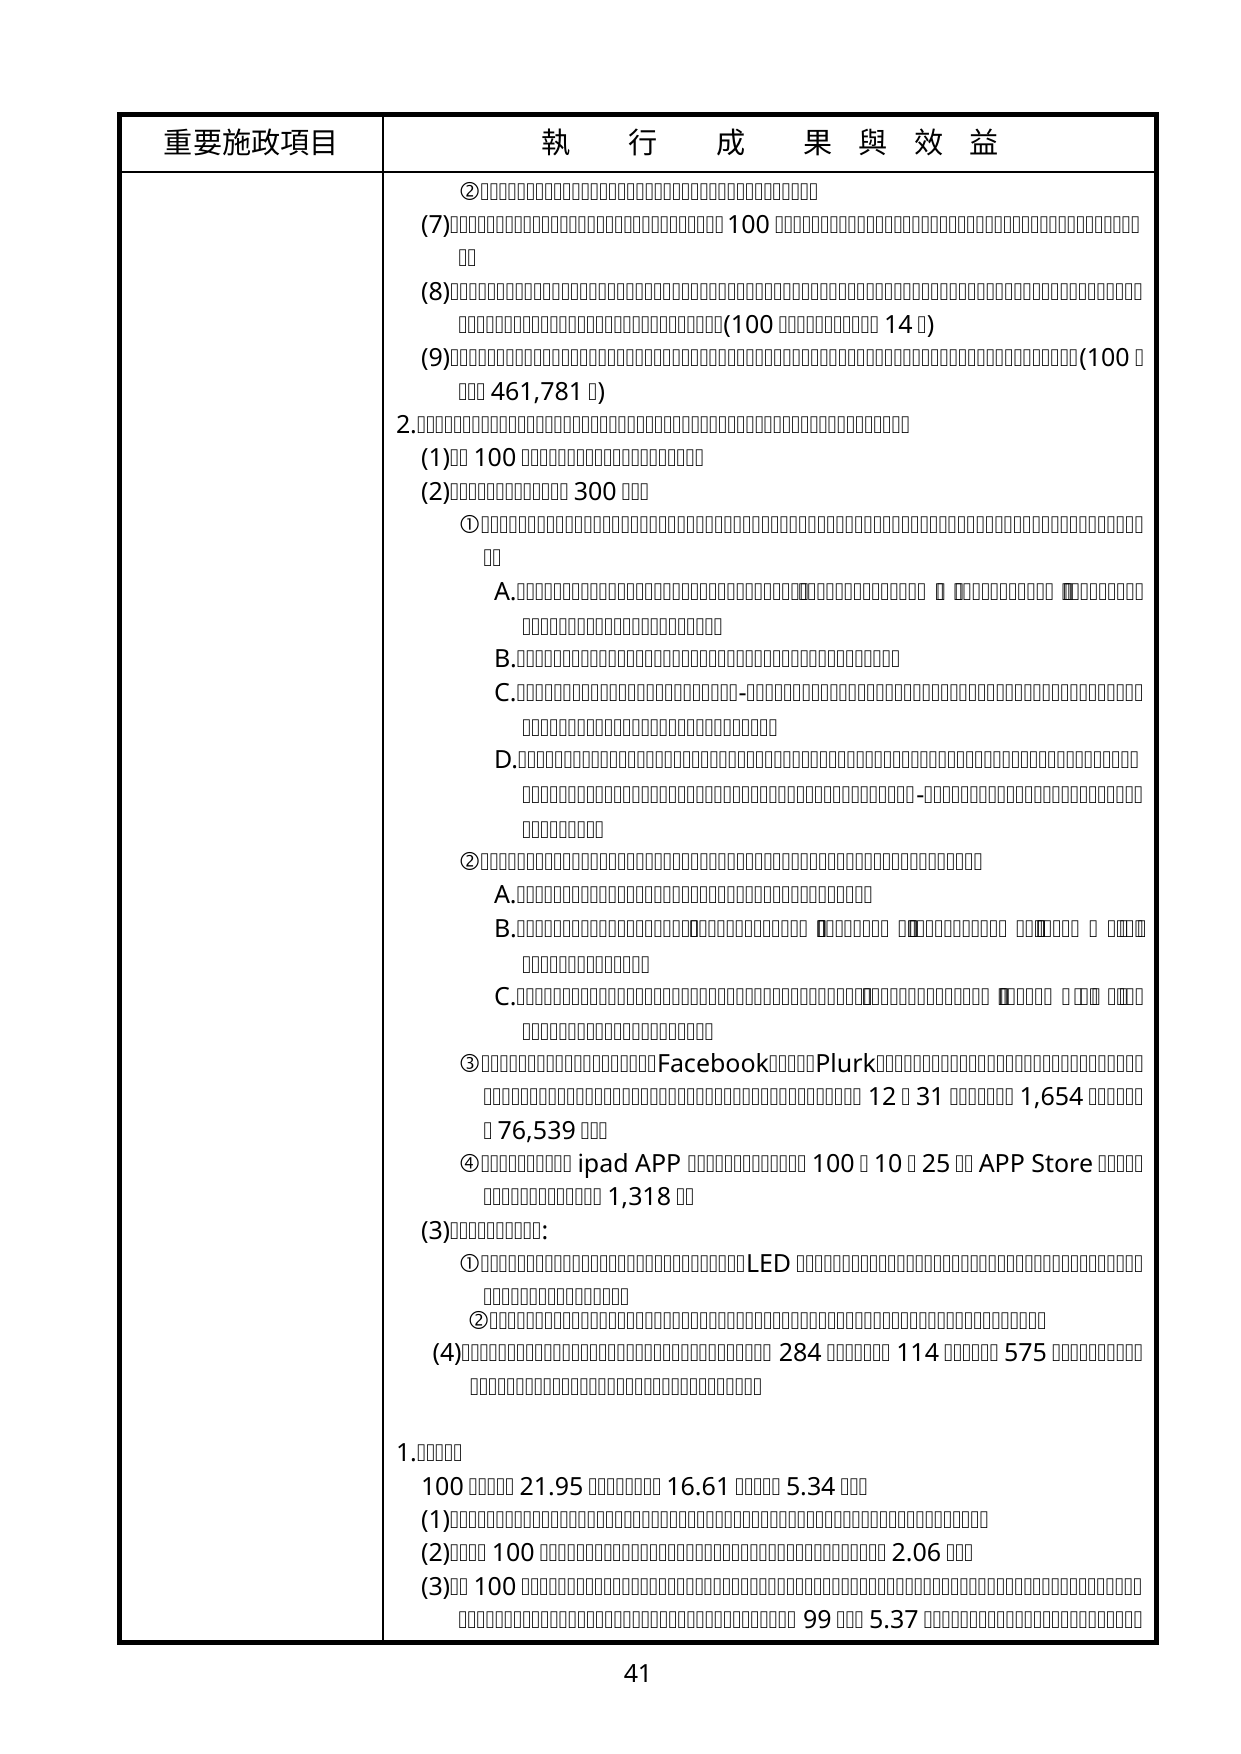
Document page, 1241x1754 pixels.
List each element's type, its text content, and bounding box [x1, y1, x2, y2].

table_cell [122, 173, 382, 1640]
table_header 執 行 成 果 與 效 益 [384, 117, 1154, 171]
table_header 重要施政項目 [122, 117, 382, 171]
table_cell 100年度歲入預算數為1,184億元，其中稅課收入534.33億元，非稅課收入164.40億元，補助收入485.27億元，預算達成率為87.22%（截至101年1月20日關帳日入庫情形，未含保留數）。 在歲入方面加強督促機關各項收入繳庫事宜，歲出方面嚴格審查各項經費支出並確實執行。 1.賡續推動各機關學校辦理實體採購卡及網路採購卡業務。 2.各機關100年度實體卡刷卡金額為14.80億元，網路採購卡刷卡金額為0.38億元。 1.成立「財劃法專案小組」，研討修法方向與內容。 2.研擬有利大高雄的「財政收支劃分法」、「公共債務法」修法說帖，函送高雄市籍立法委員協助爭取合理之財源及舉債空間。 3.除原有的開源節流措施再精實外，另新增部份財政新策略，結合「土地開發」及相關創新思維及突破性財務策略，以改善大高雄的財務困境。 1.積極督導各機關將各項規費、罰鍰、信託管理、財產、營業盈餘及事業、捐獻、贈與及其他收入，依照規定繳庫。 2.督導各機關確實依「高雄市政府所屬各機關學校收入憑證管理要點」辦理。 1.100年度發行1期附息公債及1期零息公債共計200億元，利率各為1.45%及1.2%均較同期發行之公司債利率為低，充分運用年度債務付息預算，注意市場利率趨勢，掌握發行時點，節省利息支出。 2.按期別撥付本市債務基金發行公債之相關費用及還本付息等費用。 以公開詢價方式，依各銀行提報最低利率作為借款銀行之參考資料，隨時辦理債務轉換及啟動利率協商機制，以節省利息支出，加強債務管理，若參考99年度原高雄縣透支利率估算，則約節省利息支出2億元。 1.高雄銀行100年度辦理現金增資12億元，本府編列5億元預算配合辦理，使高雄銀行順利於100年10月完成增資。 2.增資案發行價格每股10元，本府共計認購5千萬股，持股比率由46.07％異動為45.28％。 1.本府100年6月考核該所99年度經營績效，成績83.87分，列為甲等。 2.100年1月及7月抽查質借品安全管理及存貨控管情形，抽查結果正常，未發現錯誤疏失之情形。 3.現行質借放款利率為月息9厘，發揮平衡民營當舖高利之功能。 4.100年度總收質人次4萬1千餘人，收質件數12萬9千餘件，總放款金額為14億2,795萬元。 5.100年度盈餘預算數為1,703萬5千元，截至12月底稅前盈餘1,708萬2千元，全年預算達成率100.28％。 1.本市第三信用合作社均依照章程規定，定期召開理、監事、社務會議暨社員代表大會，聽取各項工作報告、業務報告，審議各項提案。 2.人事升遷任用確實依照人事管理規則規定辦理，並督促加強員工職前及在職訓練。 3.督促建立各項制度，加強社員合作教育及增進社員福利。 1.本市第三信用合作社存放款及代理業務均依規定辦理，經行政院金融監督管理委員會檢查之經營缺失事項，除監督檢討改善並予追蹤考核。 2.每月依據業務報告分析經營狀況，督導改善。 3.本年度派員查核第三信用合作社本、分部共5家變現性資產，尚未發現重大違失情形。 4.督導信用合作社於努力拓展業務外，並配合政府政策提高備抵呆帳提撥率、積極轉銷呆帳，100年度逾放比率有下降之情形。 督導本市第三信用合作社辦理增股，充實自有資金，輔導監事會監察各項開支，糾正不當開支，並加強稽核，防範舞弊之發生及開源節流改善財務結構。 1.督導農、漁會信用部依據政府金融法規辦理信用業務並追蹤考核。 2.督導農、漁會信用部積極清理逾期放款，加強催收提升經營體質，100年度逾放比率持續改善。 3.督促追蹤金檢缺失改善情形。另配合海洋局及農業局辦理年度考核。 4.本年度派員查核農漁會本、分部共33家變現性資產，尚未發現重大違失情形，並督導其確實辦理缺失改善後彙報行政院農業金融局。 1.於100年5月3日召開「高雄市不動產評價委員會100年第1次會議」重行評定本市100年房屋標準價格，對於房屋標準單價中有關房屋樓層超高部分之加價規定，予以高度（12公尺）限制，及簡陋房屋項下增列「樑、柱使用回收再利用之舊有鋼骨建材」一項減成規定。另重行評定全市房屋街路等級調整率，檢視全市各道路地段率之妥適性與合理性，共計調整49個路段，影響戶數7,285戶，增加稅額53萬元，並於100年5月20日以高市府四維財稅金字第1000052621號函公告自100年7月1日起實施。 2.縣市合併後重新制定「高雄市促進民間參與公共建設減免地價稅房屋稅及契稅自治條例」、「高雄市使用牌照稅徵收自治條例」、「高雄市房屋稅徵收自治條例」、「高雄市娛樂稅徵收自治條例」等4項法規草案，業經本市議會第1屆第2次定期大會一讀會審議通過。另訂定「高雄市私有歷史建築聚落文化景觀地價稅及房屋稅減徵標準」業經100年4月12日市府第15次市政會議審議通過，並以100年5月9日高市府四維財稅金字第1000046793號令刊登於高雄市政府公報100年夏字第12期。 本市100年度市稅預算數為308.8億元，截至100年12月底止實徵淨額累計數308.1億元，達成率為 99.8 ﹪。 本府稅捐處積極戮力加強清理欠稅，100年度計徵起12億403萬元。 1.依據本府100年度菸酒查緝抽查計畫，應抽查菸酒製造業、進口業、批發買賣業、販賣或使用未變性酒精業者共600家，截至12月31日止，共抽檢業者1,088家，執行率181.33%。 2.100年查獲涉嫌違反菸酒管理法案件截至12月31日共137件，查扣違規酒品累計為185,770﹒23公升，市值為2,896萬7,806元，查獲違規酒品績效為全國第一，另查扣違規菸品累計為1,240,651包，市值為5,669萬1,618元，查獲違規菸品成績斐然。 3.100年菸酒查緝績效如下： (1)春節前專案查緝，經評定查獲私劣酒品績效全國第1名，查獲低價酒品全國第2名。 (2)端午節前私劣菸酒專案查緝，經評定查獲私劣菸品績效全國第1名，查獲低價酒品全國第2名。 (3)中秋節前私劣菸酒專案查緝，經評定查獲私劣菸品績效全國第2名。 (4)第1次不定期私劣菸酒專案查緝，經評定查獲私劣菸品績效全國第3名。 (5)第2次不定期私劣菸酒專案查緝，經評定查獲私劣菸品績效全國第2名。 1.100年辦理菸酒法令宣導，區分為動態及靜態如下： (1)動態方面：校園宣導（15場次）、民眾法令宣導（110場次）、業者法令宣導（179場次）合計宣導場次為304場次，人數約350,000人，並主動積極規劃朝多元化方式進行，如青少年校園宣導及主辦邀請藝文團體及弱勢團體表演，於宣導活動中融入文化、關懷及慈善公益表演，以擴大宣導效果。 (2)靜態方面： A.1月20日及30日於台灣新生報刊載免稅菸酒不得營利販售法令宣導新聞及酒之廣告或促銷應有明顯標示或其他警語法令宣導廣告。 B.1月27日首長接受市政行銷廣播中心專訪，重點簡述為如何加強查緝？如何教導民眾辨別私劣菸酒？如何從教育的理念著手，杜絶私劣菸酒氾濫？等相關菸酒法令知識。 C.4月委外製作菸酒法令宣導標語共2,000份，完成後已分送各民政及警政單位，以擴大菸酒法令宣導效果。 D.5月份發布2則菸酒法令新聞稿，分別刊載於「台灣時報」及第1261期之「新新聞」週刊。 E.6月份委外製作「私劣菸酒不入口身體健康不用愁」之紅布條計500條，提供環保局加掛於清潔車輛，以擴大菸酒法令宣導效果。 F.6月份發布5則菸酒法令宣導新聞稿，分別刊載於「台灣新生報」及「台灣時報」。 G.8月份分送菸酒法令宣導講義及摺頁至東區與西區稅捐稽徵處所屬各分處服務台供民眾參閱，以擴大菸酒法令宣導效果。 H.9月份委託港都電台自9月13日起至11月11日止，製播2則菸酒法令宣導文案，並搭配新聞置入及節目口播等方式宣導菸酒法令。 I.9月份委外製作戶外彩色LED電視牆，自9月1日起至10月31日止，於本市（十全、五福、大勇）重要路口等3處，播放「菸酒相關法令宣導」多媒體廣告，以擴大菸酒法令宣導效果。 J.12月10日於臺灣時報，刊載拒買私劣菸酒身體健康到永久等菸酒法令小常識之宣導廣告。 K.12月於台灣新生報所發行之農民曆，刊載拒買來路不明及價格明顯偏低之菸品及勿以網路或其他無法辨識購買年齡方式販售酒品之宣導廣告。 2.100年共辦理4場菸酒辨識研討會，分別於5月（鳳山行政中心多媒體會議室）、7月（市府九樓第六會議室）、9月及12月（市府10樓財政局第2會議室）舉行。 100年度分別於3～7月、9月及12月共辦理7次銷毀已判決（裁處）之沒收、沒入物品，總計銷毀私酒126,871.6公升，私菸220萬6,929包。 為利財產移交接管及產權、管理機關變更登記作業之推動，依照 「改制後高雄縣市管理機關對照表」，分別清查、繕造移接清冊，高雄縣市及原鄉鎮市公所經管財產，其中土地計12萬筆、建物1萬餘棟及其它財產達322萬筆，移交清冊達2千餘冊，於合併改制後，隨同業務移交新管理機關管理，本府各機關學校已於期限內完成財產清冊移交及產權變更登記事宜，目前各機關學校已如數完成。 1.為維護本市財產權益，將原高雄縣所屬機關學校及鄉鎮市公所之財產資料納入系統管理，並擴充強化原有「高雄市市有財產管理資訊系統」，以求市有財產量值之正確性。 2.於100年度分別辦理系統硬體擴充、資料轉檔、系統操作及財產法令等教育訓練，藉以建立財產管理人員護產責任及正確管理觀念。101年度起將全面使用「市有財產管理資訊系統」執行財產管理相關作業。 督導府屬各機關學校公用財產管理： 1.督促各管理機關依規定辦妥產權及管理機關登記。 2.完成100年度公有財產管理業務檢查： 辦理本府所屬機關學校財產管理業務檢查，藉以發掘問題、檢討得失，以期增進業務管理能力，健全市有財產管理制度，100年度計抽查本市體育處等13個，檢查結果受檢單位成績85分(含)以上而未達90分以上者，依規定財產管理人員得以獎勵，其他單位成績在70分以上而未達85分者，予以輔導協助改善。另將檢查結果函送本府所屬機關學校據以參考改善（進）。 3.辦理財產管理教育訓練，強化財管績效： 為因應縣市合併財產資料整併作業及管理，加強本府各機關學校財管人員對市有財產系統操作之熟悉度，100年度辦理市有財產管理資訊系統操作研習，參加人數共約600人。另為加強市有財產之保管、使用、收益、處分與利用，增進本府各機關學校財產管理人員相關管理知能與常識，針對財管人員舉辦教育訓練，總計受訓人數約900人，藉此導正財產管理部分缺失及解決問題，增進財產管理人員財產管理知能與常識，並提昇財產使用效能。 4.促進資源再利用，增裕市庫收入： 為達到有效使用公用財產，98年12月委外建置完成戀舊拍賣網，99年3月1日正式啟用，藉由拍賣網進行交換及公開拍賣，除資源充分再利用外，亦可增裕市庫收入。截至100年12月31日止，共計拍賣947項物件，總金額約130萬元。 5.市有公用動產依規定分類、編號，並設置財產分類明細表，每半年報主管機關。 6.為提升財產使用效能，於100年7月重新編訂「高雄市市有公用財產管理作業手冊」 以作為縣市合併後承辦財產管理業務之範本，加強各機關學校財產管理能力及健全市有財產管理制度，以維護市產權益，並提昇財產使用效能。 為提高原高雄縣轄區內27個區公所經管之原代表會辦公廳舍之利用效能，避免浪費資源，清查使用情形、統一列管及規劃本府各機關辦公空間所需，以強化建物空間整體運用價值，經實地清查原高雄縣轄區內27個區公所經管之原代表會辦公廳舍完竣並擬具處理原則奉核定後，皆已分配使用完畢。 對於本市市有土地及房舍應繳納之地價稅與房屋稅，均依規定於收到繳稅通知單並核對清冊無誤後，依法繳納。 為了解並提高原高雄市轄區內市有閒置眷舍之利用效能，避免浪費資源，擬具「市有閒置眷舍清查計畫」，第一階段清查閒置眷舍作業，已完成第一階段清查閒置眷舍作業，可立即收回處理部分共計44筆，其中6筆可處分眷舍已送請本市議會審議後辦理讓售，俾挹注市庫財源。 1.已出租市有非公用土地予以讓售。 2.市有非公用空地辦理標售。 3.100年度總計出售11億4,487萬元。 1.100年度房租收入1萬5,248元。 2.100年度土地租金收入1億6,929萬元。 3.100年度違約金收入121萬849元。 追收被占用市有非公用土地使用補償金，100年度使用補償金收入2,585萬元。 1.100年度提供交通局借用市有非公用空地，規劃作為臨時停車場計44筆，面積2.4公頃。 2.100年度提供區公所借用辦理綠美化作業計72筆，面積1.7公頃。 開創市有非公用不動產標租業務，制定「高雄市市有非公用不動產標租作業要點」及訂定標租投標須知、租賃契約書等招標文件，公開標脫坐落臨海工業區內小港區二橋段1343-1地號市有非公用土地，每年增加租金3,214萬2,670元的財源收入。 制定「高雄市市有非公用土地設定地上權實施要點」及訂定公開招標設定地上權投標須知、契約書等招標文件，於100年度辦理三民區三塊厝段二小段1362地號、鼓山區龍北段22地號等2筆市有土地設定地上權公開招標，惟無人投標，正檢討投標條件及了解投資人之需求，努力以赴賡續推動設定地上權業務。 為加強市有財產之活化管理及開發並配合都市發展增進財源，提請高雄市議會解除市有非公用土地逾500平方公尺出售管制，以供民間開發利用，創造公有財產管理之公共價值。 1.嚴格控制預算，促使庫款靈活調度： (1)建立各機關（工作計畫）歲出分配預算餘額資料檔，作為辦理支付之依據。 (2)代理銀行將各機關學校收入繳款資料（保管金繳款書15,962件、特種基金繳款書70,423件）、支出收回資料12,839件，匯入電子支付作業系統，作為辦理支付之依據。 (3)編製各類支付報表，提供上級決策參考。 2.加強支付資料審核，確保庫款安全，提供正確、迅速付款服務： (1)複核、簽放各機關學校付款支付資料251,726件。 (2)複核各機關學校轉帳資料4,397件、移轉資料135件。 (3)本年度支付淨額計349,779,023,811元。 (4)提供支付資訊予各機關學校隨時查詢核對。 1.全年支付筆數363,895筆，簽發市庫支票24,157張，其中領回轉發支票22,758張，自領支票703張，郵寄支票184張及存帳支票512張。 2.受理動態密碼卡及放行憑證之申請、換發： 受理動態密碼卡及放行憑證之申請、換發共2,767件，金額261萬3,900元，並於支付系統設定使用權限。 3.定期或不定期查核代庫銀行受託辦理部分支付業務情形： 查核簽發市庫支票辦理情形3次，另查核電子支付作業系統安全控管2次。 4.辦理逾5年未兌市庫支票繳庫事宜： 依高雄市市庫集中支付電子作業處理要點第22點規定辦理逾5年未兌市庫支票繳庫共繳納14萬8,812元。 增加就業機會，降低失業率，並提振本市經濟 1.100年度計核准10家廠商，其中屬高雄軟體園區者計5家。 2.100年度共有29家廠商請領補貼款，融資利息補貼2,034萬元，租金補貼620萬元，房屋稅補貼349萬元，共計3,003萬元。 支付公債發行及還本付息手續費 透過債務基金按期支付所需費用並辦理公債還本付息手續。 透過債務基金按期支付所發行公債之利息。 支付賒借收入利息 依賒借收入貸款金額及利率辦理利息支付手續。 支付調節庫款收支所舉借短期借款利息 償還部分貸款及公債本金 依還本期限辦理償還到期公債及借款本金。 1.加強推行為民服務工作，定期檢討成效，以落實為民服務 (1)充實改善各項服務及櫃台化作業，俾利民眾洽公，提升服務績效。 運用現代化資訊與通信科技，強化全功能服務櫃台功能，整合運用各稅的電腦資訊，將納稅人經常洽辦之37項服務項目，集中於單一窗口並受理跨區申辦，迅速完成民眾洽辦事項，免除奔波久候之苦，達到隨到隨辦立即服務之目標。全年共26萬件，績效卓著，落實「一處收件、全程服務」及「單一窗口」的便民服務。 為提升服務品質，除平日實施中午不打烊辦公服務外，並於使用牌照稅、房屋稅及地價稅開徵期間實施「延時服務」及「引導服務」措施，擴大服務層面，民眾反應良好。 為照顧偏遠地區民眾，免除其舟車勞頓，設立旗津服務台，提供稅務諮詢及核發各種稅務證明等37種服務，便利離島居民申辦各項稅務案件，全年累計服務32,652件。 推行全國首創「稅單健康檢查-讓您稅的安穩」便民措施，「主動」協助納稅人檢視稅單，以維護其權益，此一前瞻創新之作法，經新聞媒體刊載已廣獲迴響，全年累計服務81,128件。 設置「稅易通-客服中心」提供民眾電話語音查詢申辦進度、預約服務或申辦稅務案件，民眾透過家中或公共電話撥打服務專線代表號2293363，服務地點無限延伸。客服中心全年累計受理查詢、申辦及預約服務11,745件。 (2)重新檢修資訊服務網之資料內容與服務功能，並首創增建「節稅健檢系統」、「不動產移轉流程」之線上即時查詢服務功能，讓納稅義務人查詢本人稅務資料不受時間及空間限制，提供更便民多元化的服務管道，有助於提升網際網路服務品質。線上申辦全年共1,322件，網頁瀏覽查詢人次累計2,134,384次。 (3)為提升稽徵服務品質，不斷加強員工各項訓練，以提升本府服務形象。 為增進同仁業務之專業素養及技巧，舉辦為民服務及電話服務禮貌訓練，以增進同仁服務效能，提供優質的服務品質。 辦理志工專業特殊訓練及座談會，受訓志工計34人，藉以加強志工租稅常識及提升服務品質。 派員參加市府及人發中心、財訓所辦理之相關為民服務訓練課程。 (4)辦理民眾意見調查，經由民眾對各項納稅服務或稽徵業務進行問卷調查，俾能檢討及反映實際作業狀況，以為改進之參考。 調查對象：設籍高雄市(縣)且年滿20歲以上之民眾自由作答。 調查時間：自100年9月1日至9月30日止。 調查結果：本年度所作意見調查有效回收1,068件。 調查結果顯示如下： A.整體服務品質滿意度為99.16%，顯示一年來為民服務的努力獲致民眾高度的評價。 B.稅務服務項目中以「櫃台人員的辦事效率」最令民眾滿意。 C.有關民眾建議事項，業已轉發相關單位全面檢討，以強化為民服務品質。 (5)為落實為民服務工作，積極提升為民服務品質，定期或不定期考核稅捐稽徵處各分處為民服務工作，並將考核結果函請各單位檢討改進。100年稅捐稽徵處分別對各分處執行書面考核、實地考核各1次，並彙整考核缺失，要求各分處檢討改善。 (6)為善用社會資源延伸服務據點，以加強為民服務，與本市各區公所、戶政事務所及民間企業建立跨官產合作關係，發揮資源共享效益，以提升為民服務效能及形象。100年度累計服務30,878件，績效良好。 2.訂定多元化之租稅教育及宣導活動計畫，並確實執行，使納稅人瞭解各稅稅法規定，加強徵納雙方溝通，以提高納稅意願 (1)訂定100年度租稅教育及宣導工作計畫，並切實執行。 (2)舉辦租稅教育與宣導共計辦理408場次： 宣導租稅法令常識，維護市民納稅權益，全年不定期舉辦租稅宣導，市民反應熱烈，不但圓滿達成租稅宣導任務提升機關形象，更有助稅收及增進徵納雙方和諧關係： A.配合節日、節慶舉辦租稅宣導，舉如「結合100年高雄端午龍舟邀請賽」、「温馨五月感恩媽咪」、「重陽節聯歡租稅宣導活動」、「結合2011跨年晚會租稅宣導活動」等活動。 B.結合本府農業局、公車處、各區公所、民政局等機關、大型活動舉辦租稅宣導，舉如「2011MIZUNO高雄國際馬拉松活動」、「農濃的愛」、「高雄廣播電台台慶活動」、「公車與鴨子船社區行銷推廣」、「2011左營萬年季」等活動。 C.提升市民文藝氣息及生活品質，舉辦「結合大彩虹音樂節活動」、「結合我的祖宗十八代舞台劇」、「結合豆子劇團達剛三號」、「結合創世歌劇團-女人皆如此藝文演出」、「結合聲光顯影皮影戲活動」等辦理租稅宣導，加強民眾正確之稅務認知。 D.提倡正當休閒活動，增進親子情誼促進家庭和諧，並適時宣導租稅，舉辦「活力租稅健行」、「慶祝建國百年統一發票盃南區路跑活動」、「結合菜公里兒童寫生租稅宣導活動」等活動。 加強租稅教育宣導，以建立民眾正確稅務觀念，全年不定期舉辦租稅教育講習，適時宣導租稅法令並解決民眾各項稅務疑義： A.加強培訓租稅宣傳隊，提升其專業素養及宣傳技巧，俾使租稅教育與宣傳工作順利推展。 B.結合本府社教館、客家委員會、勞工大學、各國中及國小、高雄市國稅局等，舉辦「租稅假日創意廣場」、「土地增值稅申報實務講習」、「教師租稅講習」等租稅講座。 C.針對不同的機關、團體需求，舉辦「高雄新聞職業公會租稅講習」、「藥師公會節稅講習」、「保險從業人員講習」、「不動產同業公會會員代表公會」等租稅講座。 D.建立一般市民朋友正確租稅常識，舉辦「租稅行動教室」、「新租稅Kuso－童話故事首部曲及二部曲網路租稅教育」等租稅教育課程。 E.加強學童及教師租稅法令常識宣導及培養誠實納稅觀念，舉辦「建國百年租稅達人冠軍秀」、「Let`s fight－狗狗租稅PK賽」、「租稅開麥拉－七件戲服的秘密」、「100年度租稅幸褔學習計畫租稅常識測驗」及「國中、小學校慶、租稅學堂暨行動電影院」等租稅教育宣導活動。 (3)利用媒體辦理各項宣導： 利用發布新聞、本處及機關團體網路、社群網站、廣播電台、有線電視台播放短片及跑馬燈、張貼開徵海報及公告、大型路口電子LED廣告、各機關學校LED租稅宣導、大型路口、加油站及垃圾車懸掛布條等媒體密集擴大宣傳，以全面廣為周知社會大眾，有效防止新欠，提升稽徵績效。 編印各種稅務文宣資料：舉如宣導手冊、地方稅宣導小摺頁、多元繳納方式、稅務小錦囊、稅務報馬仔、稅務講習講義等，分送納稅義務人或民眾參閱。 (4)加強新頒稅務法令及重要措施發布新聞及開闢稅務專欄： 本年度共發布新聞計469件，見報數達504件，除有助於建立民眾正確誠實納稅觀念，對稅制、稅政推動以及機關形象的提升，助益良多。 1.徵收地價稅 100年度預算數60.55億元，實徵淨額為65.75億元，超徵5.2億元。 (1)確實運用內部及外部各項課稅資料，以確實釐正土地稅籍並正確開徵地價稅。 (2)執行100年度地價稅開徵、催徵工作計畫，於開徵前訂定地價稅宣導工作計畫，利用各項媒體廣為宣傳，提醒納稅人如期繳納，以提高徵績；開徵期間加強納稅諮詢及補單作業，並於滯納期滿積極清理欠稅。 (3)積極執行地價稅稅籍及使用情形清查工作計畫，全年清查作業合計增加稅收5億551萬元；另因縣、市合併重新歸戶，東區稅捐處約5億元稅額歸戶至西區稅捐處，致稅收超徵並順利達成預算。 2.徵收土地增值稅 100年度預算數30.48億元，實徵淨額為31.93億元，超徵1.45億元。 (1)嚴謹審核減免、不課徵及退稅申請案件，確實執行所有列管案件清查，有效遏止逃漏及增加稅收。 (2)本年1月起房市交易趨於活絡，申報移轉件數及應納稅額較去年同期增加，5月起受特種貨物及勞務稅影響及10月起受國際經濟情勢不確定性衝擊，申報土地移轉件數略有減少，惟累計申報查定件數及應納稅額仍較去年同期增加，其中新光人壽保險股份有限公司等1,000萬元以上大額案件於12月繳入稅額計3億6,790萬元，又補徵以前年度記存稅額7,732萬元，致稅收超徵並順利達成預算。 3.徵收契稅 100年度預算數12.74億元，實徵淨額為11.27億元，短徵1.47億元。 (1)本年1-3月房市交易尚屬活絡，申報房屋移轉案件及應納稅額較去年同期增加，惟4月起因受特種貨物及勞務稅影響，申報房屋移轉案件及應納稅額均較去年同期減少，又去年有日月光半導體製造(股)、華東科技(股)、力興資產管理(股)等繳納大額契稅4,392萬元，本年則較少大額交易，致實徵數減少。 (2)本年度雖加強涉屬契稅條例第12條第2項案件之列管及查核，以有效遏止逃漏及增加稅收，並落實契稅跨區申報及跨區查欠作業，便利納稅人就近及早完成申報，惟仍未能達成預算。 4.徵收房屋稅 100年度預算數54.85億元，實徵淨額為53.84億元，短徵1.01億元。 (1)確實運用內部及外部各項課稅資料，以健全房屋稅籍。 (2)執行100年度房屋稅稅籍及使用情形清查工作計畫，確實核對房屋稅籍，而使公平合理課稅，總計全年清查作業增加稅收0.88億元。 (3)執行100年度房屋稅開徵、催徵工作計畫，於開徵前廣為宣導開徵訊息，於開徵期間加強納稅諮詢及補單作業，並於滯納期滿積極清理欠稅。 (4)本年預算數較去年增加3.35億元，雖經努力稽徵，仍有1.01億元缺口。 5.徵收印花稅 100年度預算數6.17億元，實徵淨額為5.62億元，短徵0.55億元。 (1)訂定100年印花稅總檢查工作計畫，擇選經驗豐富、熟稔查核方法之同仁組成檢查小組進行查核，總計查核1,375家，自動補報補繳稅額10,245萬元，查獲違章商號18家及稅額40,950元。 (2)100年度預算數較99年度預算數增加0.17億元，惟本年度並無新增重大工程合約，及金融機構存款、放款利率仍低，另受特種貨物及勞務稅影響及國際經濟情勢不確定性衝擊，因而降低不動產交易的意願，致使應稅憑證減少，雖已加強執行總檢查工作，及積極輔導營業人改以繳款書方式完納印花稅或辦理印花稅彙總繳納，惟仍未能達成預算。 6.經徵工程受益費 100年無新開徵工程受益費。 1.徵收使用牌照稅 100年預算數34.76億元，實徵淨額為35.21億元，超徵0.45億元。 (1)辦理車輛稅籍資料與監理處車籍資料互相勾稽，並予釐正。 (2)加強清查欠稅人戶籍地址，若查得新址，即予更正投遞住所，再以雙掛號寄發，逾滯納期滿未繳即移送強制執行，本年度共移送32,762件。 (3)釐正納稅人投遞地址，提高開徵繳款書送達率，利於稅款之徵起，減少新欠發生。 (4)車輛總檢查計畫： 本年度迄至12月底止，運用車牌自動辨識系統及停車格資料等，查獲本市未稅及無牌使用公共道路等車輛，經移送裁罰者計有2,179件，補稅金額3,140萬元，裁處罰鍰5,184萬元。 (5)施行「退稅憑單」，採隨到隨辦方式，縮短作業流程，加強便民服務，頗獲好評。 (6)對於身心障礙車輛免稅案件，訂定清查計畫，針對全國戶政交查之異常資料分批逐筆詳查，其中已不符免稅規定者計1,757件，已全部恢復課稅並追繳稅款，計補徵稅額1,492萬元。 2.徵收娛樂稅 100年預算數1.42億元，實徵淨額為1.35億元，短徵0.07億元。 (1)本年度1-12月臨時公演徵起稅額580萬元，與去年同期徵起835萬元比較，減少255萬元，稅收不如預期。 (2)整個娛樂業環境改變，傳統舞廳、電玩業消費人口減少，新興視聽歌唱、投幣式卡拉OK、網咖等娛樂業均為平價或小規模商號，營業額較低，稅收因而減少。 1.辦理稅款解繳 配合金融機構代收地方稅之金資流作業，辦理稅款轉正解繳市庫。 2.退稅納入電腦一貫作業 依據徵課管理作業規定，列印退稅公庫支票、憑單及表報。100年度辦理退稅共計24,214件，金額3億3,029萬元。 3.宣導多元化轉帳納稅管道 100年度納稅人使用多元化轉帳納稅共計773,569件，其中委託轉帳115,434件，自動櫃員機12,512件，信用卡34,174件，便利商店609,918件，電話語音及晶片金融卡1,531件。 4.欠稅清理 為加強防止新欠清理舊欠，訂定年度欠稅清理計畫函轉各單位確實執行，100年度計徵起舊欠7億5,308萬元。 5.稅捐保全措施 欠稅案件依法辦理禁止處分與限制出境，保全租稅債權，共計徵起3,602件，金額1億3,587萬元。 6.執行憑證之清查 100年度執行憑證再移送強制執行而徵起舊欠計9,158件，金額6,101萬元。 7.欠稅移送執行 100年度滯納稅款及罰鍰案件移送強制執行共計98,864件，金額10億9,828萬元，徵起30,782件，金額2億9,763萬元。移送件數徵起率31%，移送執行金額徵起率27%。 8.配合行政執行 執行人員除派駐法務部行政執行署高雄分署收取執行案款，處理執行命令扣薪、扣存款等匯票、支票兌領外，並協助引導執行書記官前往現場執行。 9.參與債權分配 100年度法拍申報債權參與分配案件計2,687件，金額11億5,389萬元，其中土地增值稅獲分配1億2,873萬元，房屋稅等其他稅款獲分配9,049萬元，合計2億1,922萬元。 1.實施電腦線上作業及查詢 (1)西區稅捐稽徵處各項稅目（土地增值稅、契稅、房屋稅、地價稅、牌照稅、娛樂稅…等）申報、開徵、過戶釐正作業，皆可跨全市各分處辦理及查詢，全功能櫃台服務計41,418件。 (2)跨國稅局查詢租賃或執行業務計25,229件。 (3)戶政網路戶籍查詢計301,705件。 (4)健保資料及郵匯資料查詢計33,974件。 (5)查詢地政處(地籍)、都發局(土地分區使用)等資料計409,111件。 (6)每日提供高雄市稅收快報、退稅快報資料計2,910,588件及45,897件。 (7)納稅人限制出境查詢計1,306件。 (8)查詢全國財產及綜合所得稅、營業稅等資料計1,352,561件及444,512件、124,015件。 (9)推展行政院研考會貼心e管家，以登入訊息通知民眾各項稅費罰單之繳納，提供636筆服務。 2.持續推展稅務自動化作業 (1)落實稅務業務資訊化，執行各稅開徵、稅款解庫、銷號、欠稅催繳、移送執行、徵收管理、會計等全面電腦化作業，維護稅務徵收各項作業，縮短處理作業時間，跨機關服務，提升行政作業效率，提供各項便捷為民服務。 (2)推展執行財政部稅務入口網路線上申辦及查詢作業計2,830件。 (3)持續推廣地方稅網路申報作業，舉辦租稅宣導活動，並於各大媒體持續宣傳及推廣，大幅提升網路使用意願，總計100年度地方稅網路申報案件共68,168件，較去年大幅成長129%，有效提升網路申報作業績效。 (4)配合各稅繳款書條碼化作業，進行金融機構臨櫃代收條碼化繳款書金資流作業，於99年7月全面實施後，加速稅款解庫速度。 (5)運用社會局每月提供之檔案，查核牌照稅免稅車輛檔計43,121件。 (6)運用交通局提供之15套車牌辨識系統資料及停車格資料，以資源共享方式與本處購置之車牌辨識系統資料整合，以簡化使用牌照稅車輛檢查程序及提升車輛總檢查績效。並獲本府所屬各機關建立參與及建議制度評選獲得第一名，參加「行政院所屬各機關建立參與及建議制度」評選。 (7)持續推展「欠稅影像掃描移送執行整合系統」，有效提升作業效率。 (8)「稅務電子證明系統」提供房屋稅、地價稅課稅明細表、使用牌照稅稅籍、退稅及轉帳納稅資料等查詢服務項目，提供多元化服務平台，全年度服務件數已超過1,524件，大幅提升便民服務績效。 (9)因應縣市合併，於100年1月6日完成稅務資料庫整併及連線作業，完成縣市合併稅務資訊整合作業，東、西區稅捐處徵課管理系統作業由本處（西區）執行，使本市稅款劃解、解繳入庫、會計、統計等作業一致性，提升資訊作業行政效率，提供高雄市民單一窗口查詢之便捷服務。 (10)配合財政部財稅資料中心「賦稅資訊系統整合再造更新整體實施計畫」地方稅建置委外服務案作業，100年配合期程已完成74項子系統之需求訪談、系統分析、系統設計等作業，另擔任南區7個地方稅稽徵機關教育訓練之窗口，共辦理7項課程之教育訓練計14天次，參加人數計247人。 3.維護資通安全 (1)成立資通安全處理小組，加強緊急通報應變能力，並防範資通安全事件危機，並配合本府資訊處分別於100年4、9月進行電子郵件社交工程演練，100年12月進行資訊安全通報演練，均符合規定標準。 (2)建置內外網路實體隔離設備，有助提升資訊安全，阻絕不法入侵。 (3)依ISO27001認證之ISMS（資訊安全管理系統）規定，落實資訊軟、硬體之安全、管制與維護，強化資通安全。100年度辦理2次資訊作業內部稽核，並進行2次ISMS資訊安全外部稽核及2次ISMS資訊安全內部稽核作業，通過驗證複評，有效發揮資通安全之預防矯正功能。 (4)100年6月10日、10月23日及12月9日實施災變回復模擬演練，模擬網路通訊系統受損、電腦機房供電系統中斷與Data Guard資料庫磁碟陣列故障演練，確保在最短時間內回復正常作業，維護稅捐稽徵處業務順利安全運轉。 4.辦理稅款資料劃解、登錄與銷號 (1)100年度完成繳款書銷號計2,866,569件。 (2)100年銷號異常案件處理計17,574件。 (3)100年度登錄高雄市無條碼繳款書計3,679件。 (4)代為處理外縣市稅款資料計176件。 5.辦公室自動化作業 (1)推動辦公室OA自動化，整合相關辦公室業務，例如電子公文收發、公文製作、公文管理、人事差假、薪資、人民陳情案件管制等。 (2)已建立同仁e化內網電子信箱，簡化傳遞流程，提升行政效率，達成e化目標。 (3)已建立內網知識管理平台，有利於同仁熟悉各項稅務操作流程、資訊作業相關規定及充實專業知識。 (4)為落實無紙化作業之推廣，於西區稅捐稽徵處各單位加裝乙套掃描套件於網路影印機上，以簡化公文傳閱及減少影印保留之公文紙張。 1.審慎處理違章案件，以保障受處分人權益並維護租稅公平 (1)違章案件均由審理人員，充分審視違章證據，澈底瞭解案情，依法審慎處理，以符公平合理之課稅目的。100年度受理違章案件2,838件，皆已審查結案，辦結率達100%。 (2)對審理確定之違章案件均填具審查報告書及裁處書，層轉審核；另對於簡易違章案件，以裁處書兼代審查報告書，以提升行政效率。 (3)屬漏稅額在20萬元以上或行為罰在50萬元以上(使用牌照稅裁罰案件除外)，均提送裁罰審議小組審議，並按審議決定製作裁處書。本年度提送裁罰審議小組審議案件計6件，已決議通過並作成裁罰處分。 2.加強違章罰鍰案件之送達催繳及移送法務部行政執行署高雄分署強制執行，以提高罰鍰徵起績效。100年違章罰鍰繳納件數計3,532件，罰鍰徵起數計6,400萬元。 3.加強辦理行政救濟案件，以保障並維護納稅人權益 (1)100年受理復查案件計120件，已作成復查決定書計133件（含99年受理者47件）。 (2)100年提起訴願案件計78件，提起訴訟案件（含上訴審）計36件，均已依限答辯並出庭辯論。 (3)復查案件，經審核確有計算錯誤或適用法令錯誤，改按更正程序處理者計20件；經輔導溝通後，撤回復查申請者計5件。 4.妥慎受理、列管民眾檢舉逃漏稅案件 (1)檢舉案件均由專人並以密件處理，檢舉人身分資料由專人登記密封後，再派由承辦人辦理查核，確保檢舉人之權益。 (2)100年受理檢舉案件計92件，其中檢舉國稅部分計39件，均立即轉請高雄市國稅局辦理逕復檢舉人；另檢舉地方稅部分計53件，已辦結者計50件，均已將調查結果函復檢舉人。 (3)100年辦理經檢舉而查獲違章漏稅者計17案，經審理核定補徵稅額1,018萬3,384元及裁處罰鍰計896萬8,000元。 1.加強為民服務工作，定期檢討成效，以落實為民服務： (1)改善各項服務及櫃台化作業，提升服務績效。 積極辦理各項為民服務工作，設置全功能服務櫃台，並推行「中午不打烊」、「延時服務」、「跨區服務」、「社區服務隊」等多項業務，提供民眾更便捷的服務，整合運用各稅電腦資訊，將納稅人經常洽辦之37項服務項目，集中於單一窗口並受理跨區申辦，迅速完成民眾洽辦事項，免除奔波久候之苦，達到隨到隨辦立即服務之目標。(100年服務計73,383件) 「稅務新航-ND視訊服務網」與美濃、甲仙、燕巢、彌陀、路竹、六龜、大寮及林園區等8所戶政事務所建置VoIP視訊電話，讓鄰近民眾即時申辦稅務資料，免除往返機關奔波，落實e化便民服務及節能減碳政策。(100年服務計5,354件) (2)重新建置東區稅捐稽徵處全球資訊網網站，配合行政院研考會Web2.0概念加強與民互動，並增設多項便捷服務之創新功能，(如：網路社群部落格、Youtube、Picasa、Facebook、Plurk等)、增設「不動產過戶流程」、「過戶書表小幫手」及行動版(Mobile Web)網頁，擴大為民服務管道。（線上申辦全年服務計48,285件，網頁瀏覽查詢人次累計5,598,689次） (3)領先全國稅捐稽徵機關首創智慧型手機APP「高雄好好稅~行動e稅」，提供地方稅相關法令、稅務資訊、申辦進度查詢及稅額試算功能，於100年11月16日正式對外發表，並經稅務旬刊第2165期及立委賴士葆大力稱讚，更要求財政部應引為標竿落實便民服務無國界，資訊傳遞零距離之願景。（100年度共下載297次） (4)為提升稽徵服務品質，持續加強員工各項訓練，以提升機關服務形象。 辦理為民服務專題等訓練課程兩場，參與訓練同仁及志工計305人；導引同仁正確服務觀念，及培養同仁優質的服務禮儀，進而提升為民服務品質。 於各稅開徵前安排勤前講習為民服務講習課程，激發同仁服務熱忱。 派員參加人發中心、財訓所辦理之相關為民服務訓練課程。 (5)委託義守大學辦理為民服務工作意見調查，經由民眾對各項納稅服務或稽徵業務問卷調查，以檢討及反映實際作業狀況，作為改進之參考。問卷採電訪、面訪及網路問卷方式進行，回收有效問卷1,313份。 調查結果顯示，整體滿意度平均值為3.06，屬中等略高得分，顯示民眾對於本處滿意度屬中等略高程度。 服務項目中以「中午不打烊」之延時服務之滿意度平均值3.75最高。 有關民眾建議事項，業已轉發相關單位全面檢討，以強化為民服務品質。 (6)辦理網站服務滿意度問卷調查，了解本處新設網站所提供之各項服務滿意度，回收有效問卷4,343份。 民眾對本處網站之整體滿意度平均值為91.4％，其中又以版面設計之滿意度93.4％為最高。 有關網站錯誤項目及民眾建議事項，業已全面修正檢討，以強化網站各項服務功能。 (7)為積極提升為民服務品質，定期或不定期考核三分處為民服務工作，100年分別對三分處執行書面考核及實地考核，並彙整考核缺失，將考核結果函請各單位檢討改進。 (8)制定「創新措施推動作業」機制，並施行內部控制制度，於年度開始之際，即函請各科室同仁啟發智慧、動腦思考、運用工作經驗，突破固有作法，提出業務革新，並針對同仁所提創新措施定期舉行研討會，以創造日新又新的工作績效。(100年創新措施案件審查通過14件) (9)主動協調戶政、稅捐、地政、建設、監理、消防、社會、公所等單位，整合服務流程，擴展便民服務項目，免除民眾奔波，有效提高行政效率及服務品質。(100年服務計461,781件) 2.訂定多元化之租稅教育及宣導活動計畫，並確實執行，使納稅人瞭解各稅稅法規定，加強徵納雙方溝通，以提高納稅意願。 (1)訂定100年度租稅教育及宣導工作計畫，並切實執行。 (2)舉辦租稅教育與宣導共計辦理300場次： 宣導租稅法令常識，維護民眾納稅權益，全年不定期舉辦租稅宣導，民眾反應熱烈，不但圓滿達成租稅宣導任務提升機關形象，更有助稅收及增進徵納雙方和諧關係： A.配合節日、節慶舉辦租稅宣導，如結合「元宵節燈謎晚會暨租稅宣導」、「青年節系列活動暨租稅宣導」及「內門宋江陣活動租稅宣導」、「鳳荔文化觀光季租稅宣導」、「大崗山龍眼蜂蜜文化節租稅宣導」等。 B.慶祝一年一度稅務節暨表揚對稅務有功人員，舉辦「租稅大考驗，邀您來挑戰」租稅宣導活動。 C.提升民眾文藝氣息及生活品質，結合「唐美雲歌仔戲團-仁者無仇」租稅宣導活動、「讓幸福百分百音樂會」菸酒法令暨租稅宣導活動、料理東西軍音樂會暨租稅宣導活動等，辦理租稅宣導，加強民眾正確之稅務認知。 D.提倡正當休閒活動，增進親子情誼促進家庭和諧，並適時宣導租稅，舉辦微笑音樂園遊會暨租稅宣導活動、財政部慶祝建國一百年統一發票盃南區路跑活動暨租稅宣導、「雙城樂活澄清遊」高雄左營萬年季、鳳邑新舊雙城會暨租稅宣導活動、「仁武之美-埤塘大探索」暨租稅宣導活動、大崗山秋季風情畫暨租稅宣導活動等活動。 加強租稅教育宣導，以建立民眾正確稅務觀念，全年不定期舉辦租稅教育講習，適時宣導租稅法令並解決民眾各項稅務疑義。 A.加強培訓租稅宣傳隊，提升其專業素養及宣傳技巧，俾使租稅教育與宣傳工作順利推展。 B.針對不同的納稅人需求，舉辦「節稅講堂」、「地方稅網路申報作業講習」、「地政士租稅講習」、「配合國稅局舉辦租稅教育」、「工業會座談會」及「建築商業公會租稅教育」等租稅教育課程。 C.加強學童及教師租稅法令常識宣導及培養誠實納稅觀念，舉辦「稅稅平安舞蹈夏令營」、「彩繪稅月國小學生繪畫比賽」、「租稅魔法城」及「國中、國小學生租稅課程校園巡迴活動」等租稅教育及宣導活動。 為提升服務品質及擴大宣導管道，於臉書（Facebook）及噗浪（Plurk）建置本處粉絲專頁，除發布各項租稅宣導活動及稅務訊息外，並提供民眾一個互動式的網路溝通平台，民眾如有任何稅務疑問或稅政建議皆可上網留言，截至12月31日粉絲人數計有1,654人，瀏覽人數為76,539人次。 領先全國各機關首創之ipad APP 電子書－地方稅節稅秘笈，於100年10月25日在APP Store開放民眾免費下載使用，累積下載人次計1,318次。 (3)利用媒體辦理各項宣導: 各稅開徵期間，利用發布新聞、張貼開徵海報及公告、懸掛布條、LED宣導、宣傳車體廣告、燈箱廣告及街路固定看板等媒體密集宣傳，以全面廣為周知社會大眾，有效防止新欠提升稽徵績效。 編印各種稅務文宣資料：如宣導手冊、節稅秘笈、稅務食譜、稅罰知多少、稅務講習講義及各式宣導摺頁等，分送納稅義務人或民眾參閱。 (4)加強新頒稅務法令及重要措施發布新聞及開闢稅務專欄，本年度共發布新聞計284件、稅務專欄計114則，見報數達575件，除有助於建立民眾正確誠實納稅觀念，對稅制、稅政推動以及機關形象的提升更助益良多。 1.徵收地價稅 100年度預算數21.95億元，實徵淨額為16.61億元，短徵5.34億元： (1)落實運用工務局、地政處、國稅局等機關通報之開工報告、公共設施完竣及營利事業登記等資料，以確實釐正稅籍並正確開徵地價稅。 (2)確實執行100年度地價稅稅籍清查工作，以健全土地稅籍並公平合理課稅，全年清查作業增加稅收計2.06億元。 (3)執行100年度地價稅開徵及催徵工作，在開徵前訂定地價稅宣導工作計畫，利用各種媒體廣為宣傳，提醒納稅人如期繳納，以提高徵績；開徵期間加強納稅諮詢及補單作業，於滯納期滿積極清理欠稅。惟縣、市合併土地重為歸戶後，本年查定稅額較99年減少5.37億元，該部分稅收歸戶至高雄市西區稅捐稽徵處，因此100年地價稅11月1日開徵後，查定稅額因土地稅籍合併而減少5.37億，以致無法達成原訂預算目標。 2.徵收土地增值稅 100年度預算數24.52億元，實徵淨額為24.93億元，超徵0.41億元： (1)因經濟復甦趨緩，並受奢侈稅實施之影響，且歐債連帶影響台灣金融市場之穩性定，投資人對不動產市場採觀望狀態，乃使土地增值稅收入受到衝擊。惟因投資人預期101年公告現值調輻將較往年高，為規避可能增加的土地增值稅負擔風險下，提早於年底前辦理土地移轉交易，故土地增值稅稅收成長1.7％。 (2)為增加稅收，除加強免稅、不課稅申報案件之審理及致力列管土地之清查，並加強掌控法院拍賣案件之稅額分配繳納情形。 3.徵收契稅 100年度預算數4.26億元，實徵淨額為3.85億元，短徵0.41億元： (1)本年度房市交易因經濟復甦趨緩，且受奢侈稅實施之影響，暨美國及歐洲金融市場再掀波瀾，連帶影響台灣金融市場之穩定，致申報房屋移轉有降溫現象，進而影響契稅稅收。 (2)雖已加強涉屬契稅條例第12條第2項案件之列管及查核，以有效遏止逃漏及增加稅收，及加強輔導並追踨法拍案件契稅申報情形，惟仍未能達成預算。 4.徵收房屋稅 100年度預算數26.15億元，實徵淨額為26.31億元，超徵0.16億元： (1)確實運用營繕、營業登記、門牌整編、執行業務者之設立異動、工廠設立及歇業、醫院診所及各項內外部通報資料等，以健全房屋稅籍並正確開徵房屋稅。 (2)執行100年房屋稅籍全面清查工作計畫，確實核對房屋稅籍，俾公平合理課稅，全年清查作業增加稅收計0.96億元。 (3)執行100年度房屋稅開徵、宣導及催徵工作計畫，於開徵前廣為宣導開徵訊息，於開徵期間加強納稅諮詢及補單作業，並於滯納期滿積極清理欠稅，終達成預算目標。 5.經徵工程受益費 依照工程受益費徵收條例暨其施行細則規定，辦理工程受益費經徵工作，100年實徵淨額為0.05億元。 1.徵收使用牌照稅 100年預算數28.24億元，實徵淨額為28.42億元，超徵0.18億元： (1)辦理車輛稅籍資料與監理處車籍資料互相勾稽，並予釐正。 (2)加強清查欠稅人戶籍地址，若查得新址，即予更正投遞住所，再以雙掛號寄發，逾滯納期滿未繳即移送強制執行，本年度共移送11,829件。 (3)釐正納稅人投遞地址，提高開徵繳款書送達率，利於稅款之徵起，減少新欠發生。 (4)車輛總檢查計畫： 截至100年12月止車輛檢查查獲共計1,838輛，補徵稅額0.13億元，裁處罰鍰0.21億元。 (5)對於身心障礙車輛免稅案件，訂定清查計畫，針對全國戶政交查之異常資料分批逐筆詳查，其中已不符免稅規定者計1,728件，已全部恢復課稅並追繳稅款，計補徵稅額0.13億元。 2.徵收娛樂稅： 100年預算數0.58億元，實徵淨額為0.91億元，超徵0.33億元： (1)加強執行稅籍清查工作，積極輔導業者辦理設立登記及覈實查定營業頟，針對視聽歌唱業、網路休閒業等行業，列入重點查核對象。 (2)利用國地稅系統，與國稅局營業稅稅籍及申報資料相互勾稽，並落實執行開徵、催繳、清欠工作，提高徵績，達成年度預算目標。。 3.徵收印花稅 100年度預算數2.13億元，實徵淨額為2.09億元，短徵0.04億元： (1)訂定100年印花稅檢查工作計畫，加強運用課稅資料查核。 (2)輔導各區公所及其他行政機關，傳真開立大額繳款書，方便得標廠商印花稅繳納，即時掌握稅源，計輔導開立1,783件，稅額0.12億元。 1.辦理稅款劃解 代收稅款處於代收稅款後，解繳公庫暫收稅款專戶。加強核對各代收稅款處逕繳市庫之繳款書。在外縣市繳款者，俟外縣市稅捐稽徵機關送交之轉匯清單與匯款轉移通知書核對無誤後，併本市稅款辦理劃解作業。 2.退稅納入電腦一貫作業 100年度辦理退稅共計22,666件，金額1.52億元。 3.宣導多元化轉帳納稅方式 100年度納稅人使用多元化轉帳納稅共計535,995件，其中委託轉帳56,978件，自動櫃員機5,838件，信用卡17,502件，便利商店454,801件，電話語音392件，晶片金融卡484件。 4.欠稅清理 為加強防止新欠清理舊欠，訂定年度欠稅清理計畫函轉各單位確實執行，100年度計徵起舊欠4.83億元。 5.採行稅捐保全措施： (1)10萬元以上大額欠稅案件，經查有欠稅人財產後，即函請地政、監理機關辦理禁止處分登記，100年度徵起稅額0.72億元。 (2)欠稅額達到限制出境標準者，即陳報財政部轉請內政部入出國及移民署限制欠稅人出境，100年度徵起稅額0.09億元。 6.執行憑證之管理與清查： 100年度執行憑證再移送行政執行處強制執行，徵起稅款計14,549件，金額0.87億元。 7.逾徵收期間欠稅之註銷 100年度逾徵收期間欠稅辦理註銷計29,840件，金額2.91億元。 8.欠稅移送執行 100年度滯納稅款及罰鍰案件移送強制執行共計83,870件，金額5.65億元，徵起29,727件，金額2.32億元。 9.配合行政執行署高雄分署執行 執行人員除派駐執行署收取執行案款，處理執行命令扣薪、扣存款等匯票、支票兌領外，並協助引導執行書記官前往現場執行。 10.參與債權分配 100年度法拍申報債權參與分配案件計3,043件，金額7.11億元，其中土地增值稅獲分配3.79億元，房屋稅等其他稅款獲分配1.09億元。 1.實施電腦線上作業及查詢： (1)各項稅目（土地增值稅、契稅、房屋稅、地價稅、牌照稅、娛樂稅…等）申報、開徵、過戶釐正等作業，提供跨全市各分處辦理及查詢，100年度全功能櫃台服務計73,383件。 (2)戶政網路戶籍查詢計191,784件。 (3)存款資料查詢計250,306件，健保資料查詢計55,277件。 (4)地籍異動資料604,087件及重測異動資料87,096件，共計691,183件。 (5)查詢全國財產稅總歸戶、綜所稅所得及稅籍資料、國稅地方稅資訊查詢(包含查詢租賃或執行業務)等資料各為311,834件、245,634件及41,300件。 2.持續推展稅務自動化作業： (1)落實稅務業務資訊化，執行各稅開徵、稅款解庫、銷號、欠稅催繳、移送執行、徵收管理、會計等全面電腦化作業，配合財政部輪辦業務，維護稅務徵收各項作業，縮短處理作業時間，跨機關服務，提升行政作業效率，提供各項便捷為民服務。 (2)推展執行財政部稅務入口網路線上申辦743件。 (3)配合財政部地方稅網路申報作業，舉辦教育訓練、租稅宣導及網路申報競賽等活動，100年度地方稅網路申報案件共47,677件，提升網路申報作業績效。 (4)為使逾檢註銷車輛之車主，重新驗車領牌或辦理報廢作業，以檔案勾稽3,757件，提供檔案予業務人員輔導納稅人辦理各項驗車等作業。 (5)因應財政部「賦稅資訊系統整合再造更新整體實施計畫」，為使各單位主管及承辦人充分了解該再造計畫之重要目的及功能，於100年9月2日召開「賦稅再造作業資訊介紹會議」，並成立因應賦稅再造小組，以順利推展稅務自動化改造作業。 (6)配合財政部財稅資料中心於100年4月28日辦理「徵課管理退稅系統」教育訓練，邀請各縣市稅處代表人員參加，促進全國各退稅作業人員意見交流及增長系統專業能力。 (7)於100年6月1日配合財政部財稅資料中心，主辦「地方稅資訊應用軟體建置系統後續維護委外服務案」房屋稅系統新增修撰會議，以增進全國性房屋稅系統功能。 (8)100年12月22配合財政部財稅資料中心輪辦知識管理系統－核心知識盤點課程，邀請南區嘉義縣、台南市、澎湖縣、屏東縣、高雄市西區代表人員講解核心知識盤點課程，圓滿達成。 (9)協助房屋稅與地價稅清查作業，建立房屋稅籍簿冊影像圖檔化，清查資料與稅務資訊平台銜接，建置「房屋稅與地價稅外業清查作業整合系統」，進行各項圖資與稅籍資料運用，計轉入房屋稅稅籍資料及平面圖1,485,707筆，並於100年10月17日至20日分梯舉辦教育訓練，快速提供完整清查資訊，達成工作簡化、健全稅籍目標。 3.維護資通安全 (1)成立資安事件管理小組，加強緊急通報應變能力，並防範資通安全事件危機，並於100年12月20日完成資安通報演練。 (2)建置內外網路實體隔離設備，有助提升資訊安全，阻絕不法入侵。 (3)100年度辦理2次資訊作業內部稽核，有效發揮預防矯正功能。 (4)100年8月25日辦理稅務網路備援線路回復演練，100年11月23日辦理核心交換器異常回復演練，確保在最短時間內回復正常作業，維護稅捐稽徵處業務順利安全運轉。 (5)97年推動導入ISMS並通過ISO 27001:2005驗證，98及99年持續推動通過複評並取得續審驗證證書，100年通過SGS換證作業取得驗證證書。 (6)與高雄市西區稅捐稽徵處共同建置「稅務系統資料庫異地備援」機制，並訂定稅務系統資料庫異地備援計畫，以提供即時稅務資料應變之用。 4.辦理稅款劃解資料登錄 100年銷號異常處理計12,306件。 5.辦公室自動化作業 (1)建置高雄市東區稅捐稽徵處「行政資訊入口網」整合公文、差勤管理、知識庫、電子郵件管理、AD 密碼變更等現有各項資訊作業，成為單一簽入平台；以線上公告取代傳統紙本傳閱公文。 (2)配合行政院研考會「跨機關服務項目整合示範計畫」，建置社會救助補助資料批次代查調機制之跨機關便民服務，98年11月1日正式上線迄今仍持續推動，100年查詢全國財產稅總歸戶件數、綜所稅所得件數、綜所稅稅籍查調件數各為189,888件、195,437件及91,248件。 1.審慎處理違章案件，保障受處分人權益並維護租稅公平 (1)違章案件均由審理人員，充分審視違章證據，徹底瞭解案情，依法審慎處理，以符公平合理之課稅目的。100年度受理違章案件6,011件，已審查結案5,288件，辦結率達87.97%。 (2)對審理確定之違章案件均填具審查報告書及裁處書，層轉審核；另對於簡易違章案件，以裁處書兼代審查報告書，以提升行政效率。 (3)漏稅額在20萬元以上，應處罰鍰50萬元以上(使用牌照稅案件外)之違章案件，均提送裁罰審議小組審議，並按審議決定製作裁處書。本年度提送裁罰審議小組審議案件計4件，已決議通過並作成裁罰處分。 2.加強違章罰鍰案件之送達催繳及移送行政執行署強制執行，提高罰鍰徵起績效。100年違章罰鍰繳納件數計6,459件，罰鍰實徵數計0.46億元。 3.加強辦理行政救濟案件，保障並維護納稅人權益 (1)100年受理復查案件計97件，已作成復查決定書計78件(含99年受理者25件）。 (2)100年提起訴願案件計46件，提起訴訟案件(含上訴審)計26件，均已依限答辯並出庭辯論。 (3)復查案件經輔導溝通後，撤回復查申請者計27件。 4.妥慎受理、列管民眾檢舉逃漏稅案件 (1)檢舉案件均由專人管制並以密件處理，檢舉人身分資料由專人登記密封後，再派由承辦人辦理查核，確保檢舉人之權益。 (2)100年1-12月受理檢舉案件計132件，涉及其他機關應行辦理事項或屬國稅業務者，依規定通報或移送相關單位辦理計64件，另檢舉地方稅部分，均已將調查結果函復檢舉人。 (3)100年1-12月經檢舉而查獲違章漏稅者計14案，經審理核定補徵稅額286,041元及裁處罰鍰計199,128元。 [384, 173, 1154, 1640]
